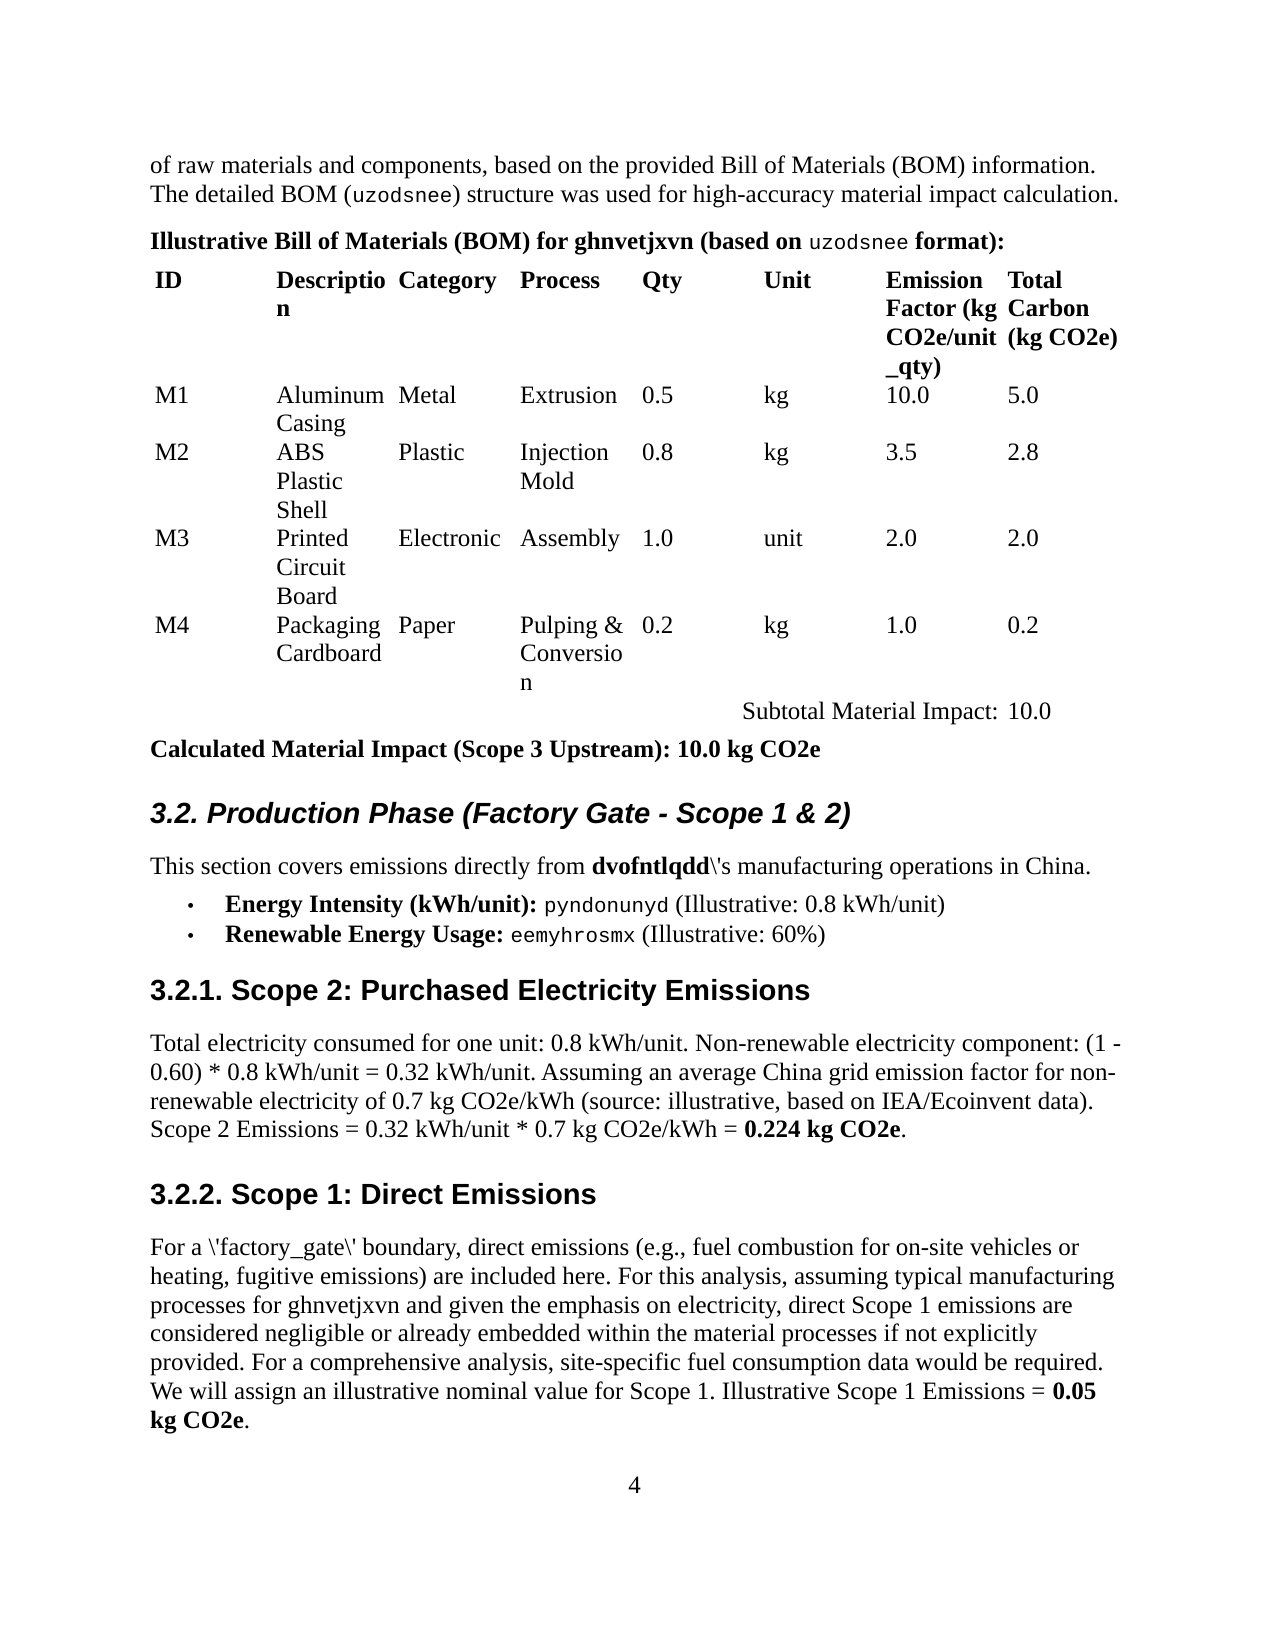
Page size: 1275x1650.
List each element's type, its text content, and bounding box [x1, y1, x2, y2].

subtitle 3.2.1. Scope 2: Purchased Electricity Emissions [150, 973, 1125, 1007]
table_cell Pulping & Conversion [516, 610, 637, 696]
subtitle 3.2.2. Scope 1: Direct Emissions [150, 1177, 1125, 1211]
table_cell Paper [394, 610, 516, 696]
table_cell Electronic [394, 524, 516, 610]
table_cell Injection Mold [516, 437, 637, 523]
table_cell 10.0 [881, 380, 1003, 437]
text Illustrative Bill of Materials (BOM) for ghnvetjxvn (based on uzodsnee format): [150, 226, 1125, 256]
text Total electricity consumed for one unit: 0.8 kWh/unit. Non-renewable electricity component: (1 - 0.60) * 0.8 kWh/unit = 0.32 kWh/unit. Assuming an average China grid emission factor for non-renewable electricity of 0.7 kg CO2e/kWh (source: illustrative, based on IEA/Ecoinvent data). Scope 2 Emissions = 0.32 kWh/unit * 0.7 kg CO2e/kWh = 0.224 kg CO2e. [150, 1028, 1125, 1143]
table_header Emission Factor (kg CO2e/unit_qty) [881, 265, 1003, 380]
table_cell 5.0 [1003, 380, 1125, 437]
list Energy Intensity (kWh/unit): pyndonunyd (Illustrative: 0.8 kWh/unit) [187, 889, 1125, 919]
table_cell 2.0 [881, 524, 1003, 610]
table_header Process [516, 265, 637, 380]
table_cell 0.8 [638, 437, 759, 523]
table_cell Printed Circuit Board [272, 524, 394, 610]
table_cell M2 [150, 437, 272, 523]
text This section covers emissions directly from dvofntlqdd\'s manufacturing operations in China. [150, 851, 1125, 880]
table_cell kg [759, 380, 881, 437]
text of raw materials and components, based on the provided Bill of Materials (BOM) information. The detailed BOM (uzodsnee) structure was used for high-accuracy material impact calculation. [150, 150, 1125, 208]
table_cell kg [759, 610, 881, 696]
table_header Qty [638, 265, 759, 380]
table_cell Assembly [516, 524, 637, 610]
table_cell Aluminum Casing [272, 380, 394, 437]
table_cell 0.5 [638, 380, 759, 437]
table_cell Subtotal Material Impact: [150, 696, 1003, 725]
table_header Unit [759, 265, 881, 380]
table_cell 3.5 [881, 437, 1003, 523]
table_header Total Carbon (kg CO2e) [1003, 265, 1125, 380]
subtitle 3.2. Production Phase (Factory Gate - Scope 1 & 2) [150, 796, 1125, 830]
list Renewable Energy Usage: eemyhrosmx (Illustrative: 60%) [187, 919, 1125, 948]
table_cell Plastic [394, 437, 516, 523]
table_header Description [272, 265, 394, 380]
table_cell M4 [150, 610, 272, 696]
table_cell 1.0 [881, 610, 1003, 696]
table_cell 0.2 [1003, 610, 1125, 696]
table_cell 2.0 [1003, 524, 1125, 610]
table_cell ABS Plastic Shell [272, 437, 394, 523]
table_header Category [394, 265, 516, 380]
table_cell 0.2 [638, 610, 759, 696]
table_cell 1.0 [638, 524, 759, 610]
table_cell 10.0 [1003, 696, 1125, 725]
table_cell kg [759, 437, 881, 523]
table_cell M1 [150, 380, 272, 437]
table_cell unit [759, 524, 881, 610]
table_cell Packaging Cardboard [272, 610, 394, 696]
table_header ID [150, 265, 272, 380]
text Calculated Material Impact (Scope 3 Upstream): 10.0 kg CO2e [150, 734, 1125, 762]
table_cell 2.8 [1003, 437, 1125, 523]
table_cell M3 [150, 524, 272, 610]
table_cell Metal [394, 380, 516, 437]
table_cell Extrusion [516, 380, 637, 437]
text For a \'factory_gate\' boundary, direct emissions (e.g., fuel combustion for on-site vehicles or heating, fugitive emissions) are included here. For this analysis, assuming typical manufacturing processes for ghnvetjxvn and given the emphasis on electricity, direct Scope 1 emissions are considered negligible or already embedded within the material processes if not explicitly provided. For a comprehensive analysis, site-specific fuel consumption data would be required. We will assign an illustrative nominal value for Scope 1. Illustrative Scope 1 Emissions = 0.05 kg CO2e. [150, 1232, 1125, 1433]
